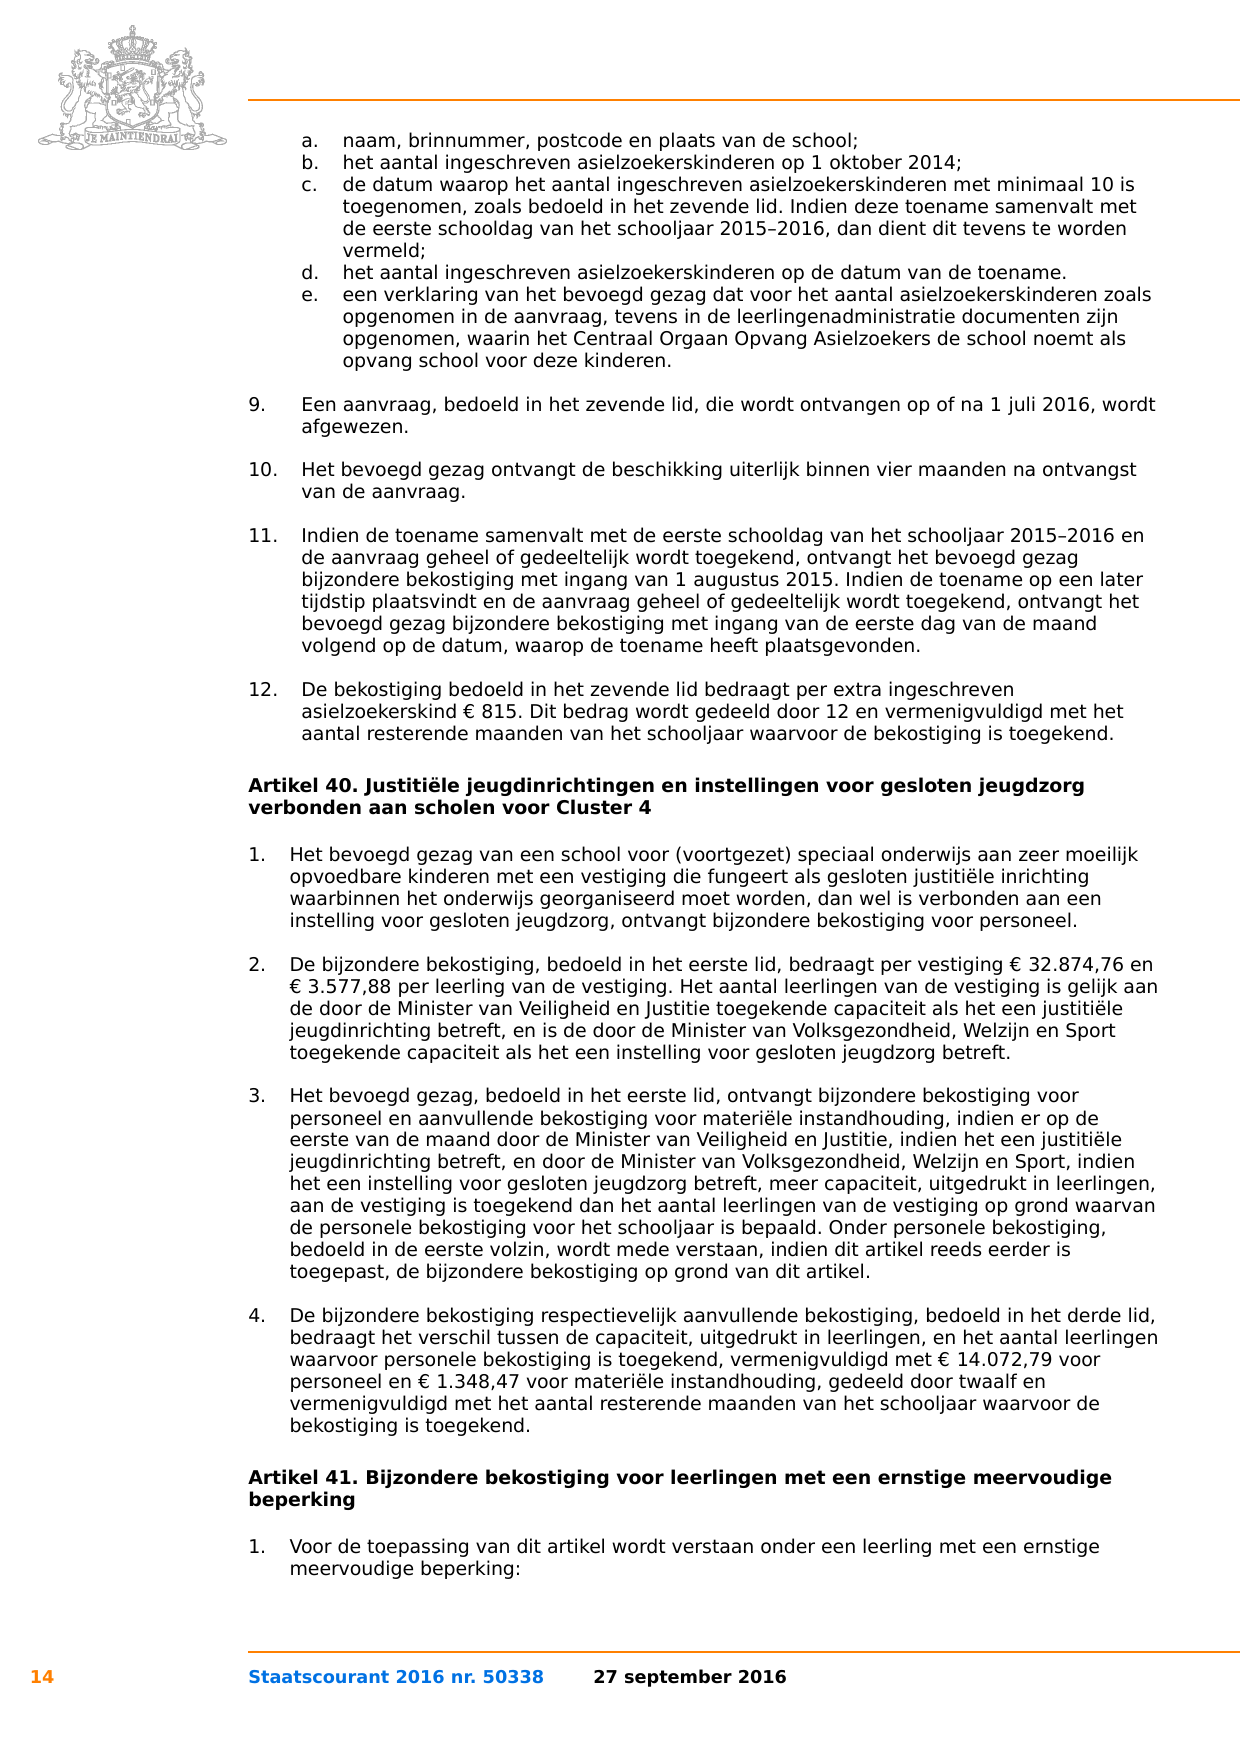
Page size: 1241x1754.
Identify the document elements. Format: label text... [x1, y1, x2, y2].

text b. het aantal ingeschreven asielzoekerskinderen op 1 oktober 2014; [301, 152, 1163, 174]
text 9. Een aanvraag, bedoeld in het zevende lid, die wordt ontvangen op of na 1 juli 2016, wordt afgewezen. [248, 393, 1163, 437]
text 10. Het bevoegd gezag ontvangt de beschikking uiterlijk binnen vier maanden na ontvangst van de aanvraag. [248, 459, 1163, 503]
text 2. De bijzondere bekostiging, bedoeld in het eerste lid, bedraagt per vestiging € 32.874,76 en € 3.577,88 per leerling van de vestiging. Het aantal leerlingen van de vestiging is gelijk aan de door de Minister van Veiligheid en Justitie toegekende capaciteit als het een justitiële jeugdinrichting betreft, en is de door de Minister van Volksgezondheid, Welzijn en Sport toegekende capaciteit als het een instelling voor gesloten jeugdzorg betreft. [248, 954, 1163, 1063]
text a. naam, brinnummer, postcode en plaats van de school; [301, 130, 1163, 152]
text 12. De bekostiging bedoeld in het zevende lid bedraagt per extra ingeschreven asielzoekerskind € 815. Dit bedrag wordt gedeeld door 12 en vermenigvuldigd met het aantal resterende maanden van het schooljaar waarvoor de bekostiging is toegekend. [248, 679, 1163, 745]
text 1. Voor de toepassing van dit artikel wordt verstaan onder een leerling met een ernstige meervoudige beperking: [248, 1536, 1163, 1580]
text 1. Het bevoegd gezag van een school voor (voortgezet) speciaal onderwijs aan zeer moeilijk opvoedbare kinderen met een vestiging die fungeert als gesloten justitiële inrichting waarbinnen het onderwijs georganiseerd moet worden, dan wel is verbonden aan een instelling voor gesloten jeugdzorg, ontvangt bijzondere bekostiging voor personeel. [248, 844, 1163, 932]
text 4. De bijzondere bekostiging respectievelijk aanvullende bekostiging, bedoeld in het derde lid, bedraagt het verschil tussen de capaciteit, uitgedrukt in leerlingen, en het aantal leerlingen waarvoor personele bekostiging is toegekend, vermenigvuldigd met € 14.072,79 voor personeel en € 1.348,47 voor materiële instandhouding, gedeeld door twaalf en vermenigvuldigd met het aantal resterende maanden van het schooljaar waarvoor de bekostiging is toegekend. [248, 1305, 1163, 1437]
text c. de datum waarop het aantal ingeschreven asielzoekerskinderen met minimaal 10 is toegenomen, zoals bedoeld in het zevende lid. Indien deze toename samenvalt met de eerste schooldag van het schooljaar 2015–2016, dan dient dit tevens te worden vermeld; [301, 174, 1163, 262]
picture [38, 25, 227, 150]
text e. een verklaring van het bevoegd gezag dat voor het aantal asielzoekerskinderen zoals opgenomen in de aanvraag, tevens in de leerlingenadministratie documenten zijn opgenomen, waarin het Centraal Orgaan Opvang Asielzoekers de school noemt als opvang school voor deze kinderen. [301, 284, 1163, 372]
subtitle Artikel 40. Justitiële jeugdinrichtingen en instellingen voor gesloten jeugdzorg verbonden aan scholen voor Cluster 4 [248, 775, 1163, 819]
text d. het aantal ingeschreven asielzoekerskinderen op de datum van de toename. [301, 262, 1163, 284]
subtitle Artikel 41. Bijzondere bekostiging voor leerlingen met een ernstige meervoudige beperking [248, 1467, 1163, 1511]
text 11. Indien de toename samenvalt met de eerste schooldag van het schooljaar 2015–2016 en de aanvraag geheel of gedeeltelijk wordt toegekend, ontvangt het bevoegd gezag bijzondere bekostiging met ingang van 1 augustus 2015. Indien de toename op een later tijdstip plaatsvindt en de aanvraag geheel of gedeeltelijk wordt toegekend, ontvangt het bevoegd gezag bijzondere bekostiging met ingang van de eerste dag van de maand volgend op de datum, waarop de toename heeft plaatsgevonden. [248, 525, 1163, 657]
text 3. Het bevoegd gezag, bedoeld in het eerste lid, ontvangt bijzondere bekostiging voor personeel en aanvullende bekostiging voor materiële instandhouding, indien er op de eerste van de maand door de Minister van Veiligheid en Justitie, indien het een justitiële jeugdinrichting betreft, en door de Minister van Volksgezondheid, Welzijn en Sport, indien het een instelling voor gesloten jeugdzorg betreft, meer capaciteit, uitgedrukt in leerlingen, aan de vestiging is toegekend dan het aantal leerlingen van de vestiging op grond waarvan de personele bekostiging voor het schooljaar is bepaald. Onder personele bekostiging, bedoeld in de eerste volzin, wordt mede verstaan, indien dit artikel reeds eerder is toegepast, de bijzondere bekostiging op grond van dit artikel. [248, 1085, 1163, 1283]
